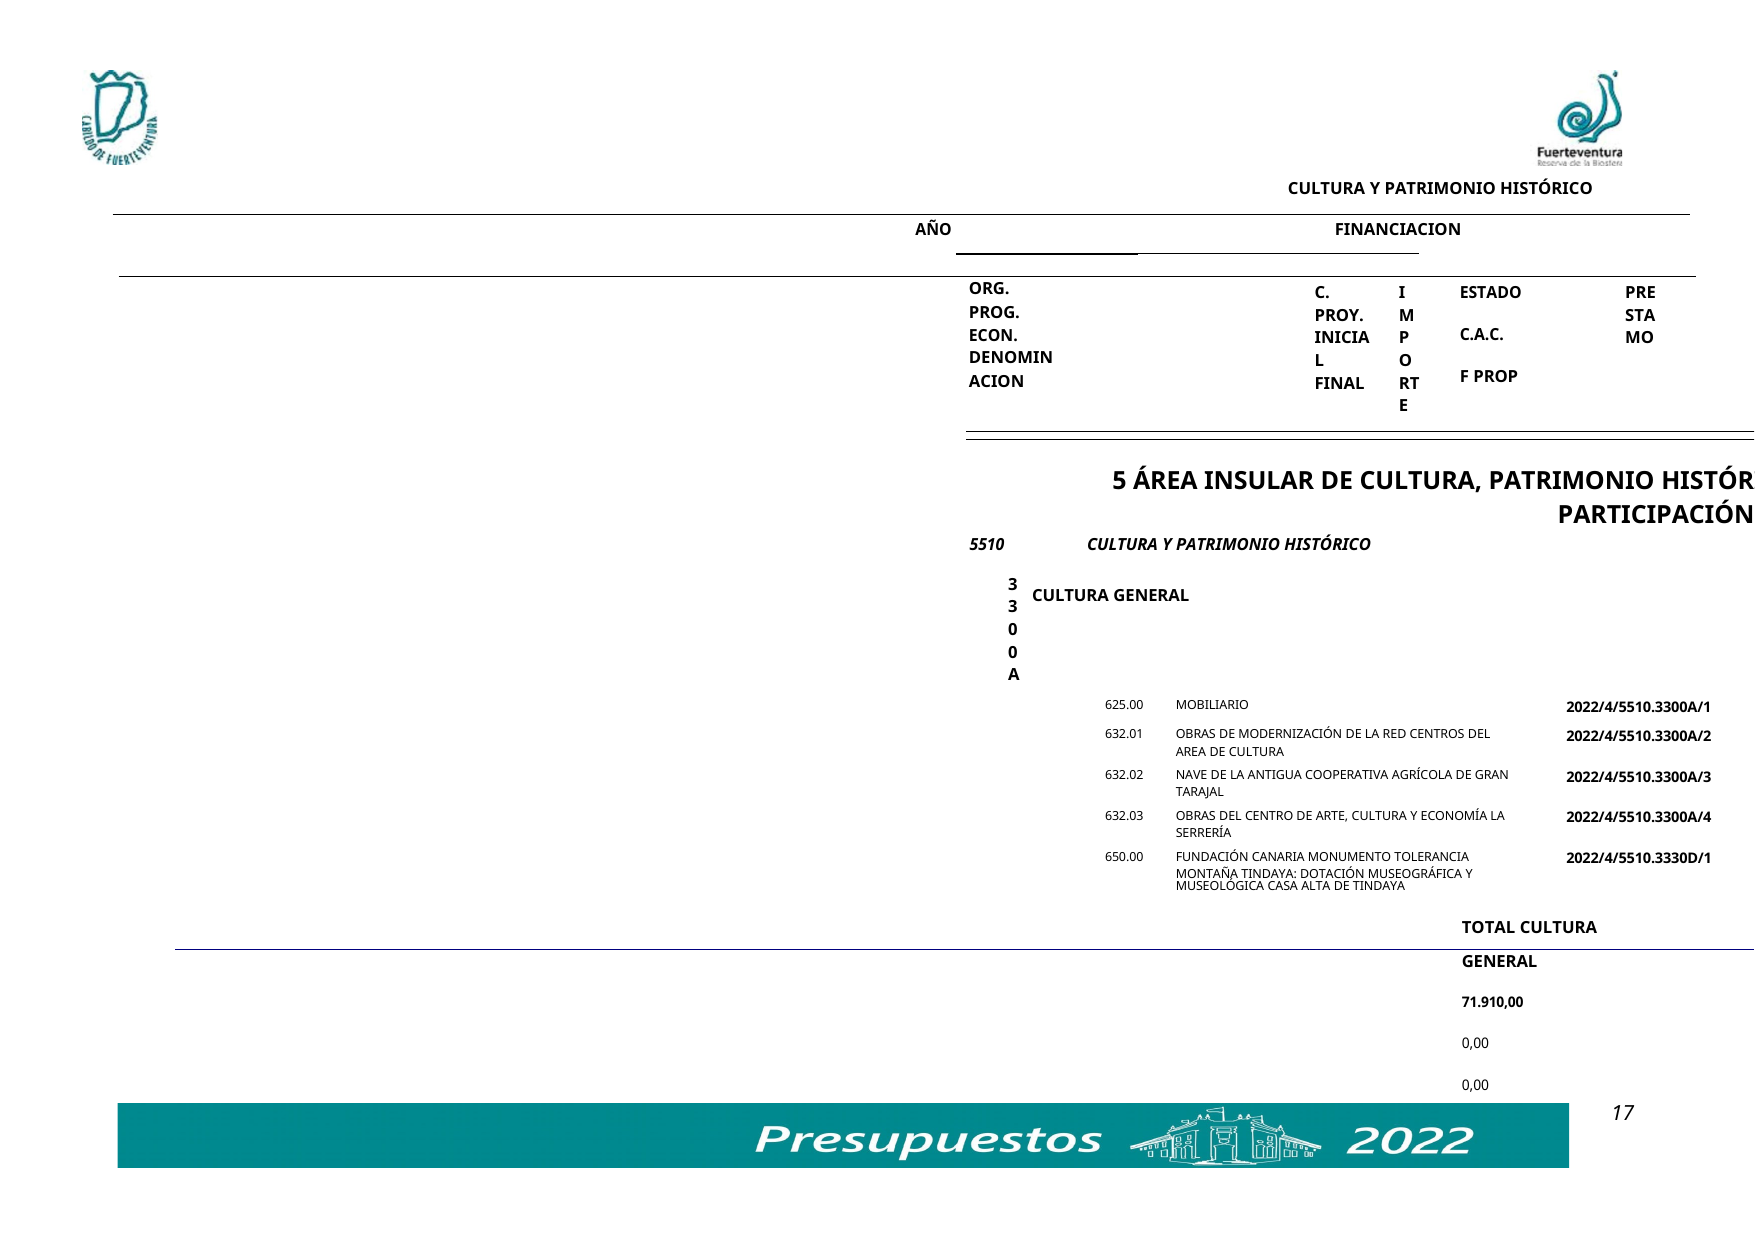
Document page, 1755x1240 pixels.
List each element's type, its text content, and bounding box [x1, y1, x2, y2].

text ORG. PROG. ECON. DENOMINACION [969, 277, 1057, 394]
table_cell [1099, 879, 1162, 908]
text 5510 CULTURA Y PATRIMONIO HISTÓRICO [969, 532, 1664, 555]
text 5 ÁREA INSULAR DE CULTURA, PATRIMONIO HISTÓRICO, INNOVACIÓN, TRANSPARENCIA Y PARTICIPACIÓN CIUDADANA [1112, 462, 1754, 525]
table_header 2022/4/5510.3300A/1 [1555, 690, 1754, 721]
text GENERAL 71.910,00 0,00 0,00 [1462, 950, 1664, 1097]
text TOTAL CULTURA [1462, 916, 1664, 949]
table_cell 2022/4/5510.3300A/2 [1555, 721, 1754, 762]
table_cell 650.00 [1099, 844, 1162, 879]
text PRESTAMO [1625, 280, 1664, 348]
text IMPORTE [1398, 280, 1420, 417]
text C. PROY. INICIAL FINAL [1314, 280, 1378, 394]
table_cell MUSEOLÓGICA CASA ALTA DE TINDAYA [1163, 879, 1555, 908]
text FINANCIACION [1334, 217, 1664, 240]
table_cell NAVE DE LA ANTIGUA COOPERATIVA AGRÍCOLA DE GRAN TARAJAL [1163, 762, 1555, 803]
table_cell 632.01 [1099, 721, 1162, 762]
table_cell FUNDACIÓN CANARIA MONUMENTO TOLERANCIA MONTAÑA TINDAYA: DOTACIÓN MUSEOGRÁFICA Y [1163, 844, 1555, 879]
table_cell 632.02 [1099, 762, 1162, 803]
text AÑO [48, 217, 951, 240]
text ESTADO C.A.C. F PROP [1459, 280, 1585, 387]
table_cell OBRAS DE MODERNIZACIÓN DE LA RED CENTROS DEL AREA DE CULTURA [1163, 721, 1555, 762]
table_cell [1555, 879, 1754, 908]
table_cell OBRAS DEL CENTRO DE ARTE, CULTURA Y ECONOMÍA LA SERRERÍA [1163, 803, 1555, 843]
table_cell 2022/4/5510.3330D/1 [1555, 844, 1754, 879]
table_cell 632.03 [1099, 803, 1162, 843]
text [969, 268, 1057, 276]
table_cell 2022/4/5510.3300A/4 [1555, 803, 1754, 843]
table_header MOBILIARIO [1163, 690, 1555, 721]
text 3300A [1008, 572, 1012, 679]
table_cell 2022/4/5510.3300A/3 [1555, 762, 1754, 803]
table_header 625.00 [1099, 690, 1162, 721]
text CULTURA GENERAL [1032, 583, 1664, 606]
